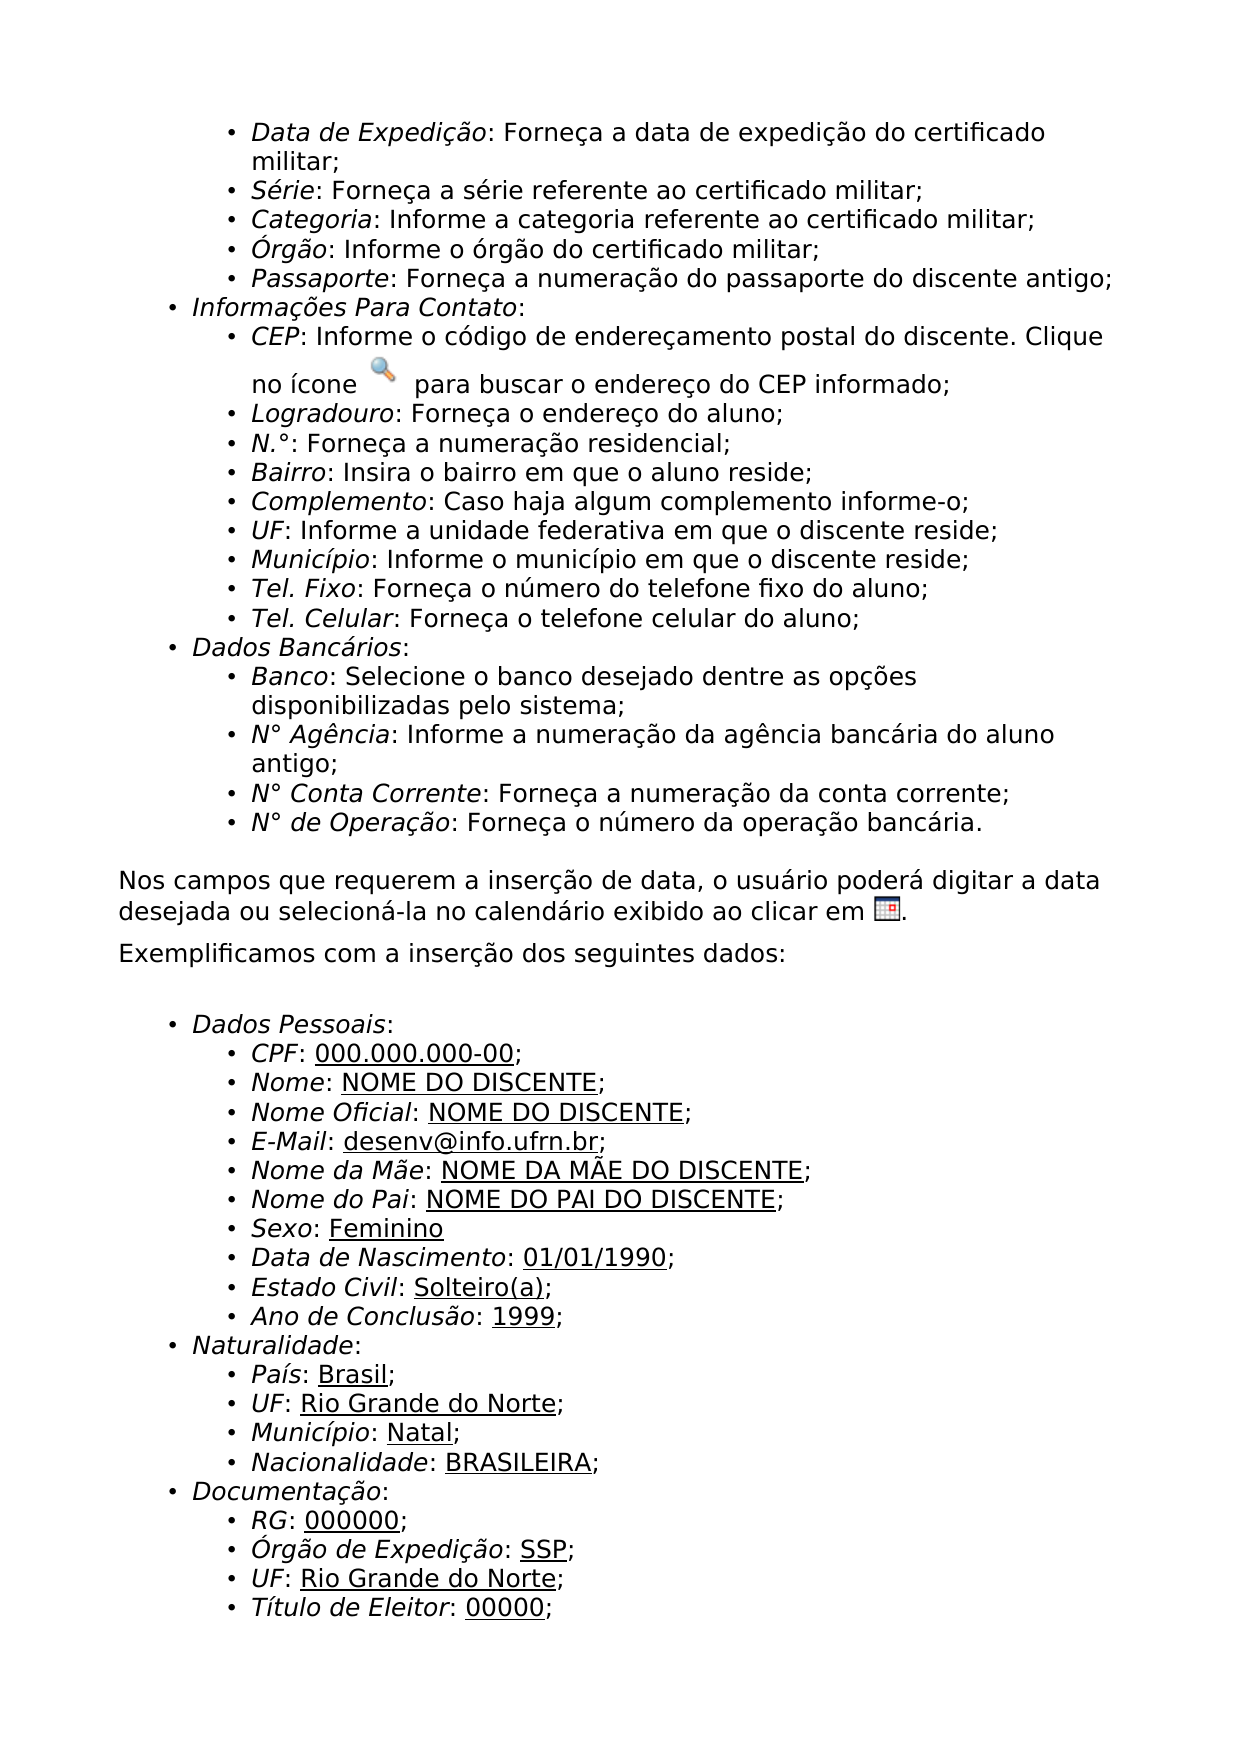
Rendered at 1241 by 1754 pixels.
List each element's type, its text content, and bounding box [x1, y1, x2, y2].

list CEP: Informe o código de endereçamento postal do discente. Clique no ícone para buscar o endereço do CEP informado; [236, 322, 1122, 399]
list Categoria: Informe a categoria referente ao certificado militar; [236, 206, 1122, 235]
list Banco: Selecione o banco desejado dentre as opções disponibilizadas pelo sistema; [236, 662, 1122, 720]
list Estado Civil: Solteiro(a); [236, 1273, 1122, 1302]
list N° Agência: Informe a numeração da agência bancária do aluno antigo; [236, 720, 1122, 779]
list Data de Nascimento: 01/01/1990; [236, 1244, 1122, 1273]
list UF: Rio Grande do Norte; [236, 1389, 1122, 1419]
list Informações Para Contato: [177, 293, 1122, 322]
list Município: Natal; [236, 1419, 1122, 1448]
list N.°: Forneça a numeração residencial; [236, 429, 1122, 458]
list CPF: 000.000.000-00; [236, 1039, 1122, 1069]
list RG: 000000; [236, 1506, 1122, 1535]
list Documentação: [177, 1477, 1122, 1506]
list País: Brasil; [236, 1360, 1122, 1389]
list Naturalidade: [177, 1331, 1122, 1360]
list Dados Bancários: [177, 633, 1122, 662]
list UF: Informe a unidade federativa em que o discente reside; [236, 516, 1122, 545]
list Órgão: Informe o órgão do certificado militar; [236, 235, 1122, 264]
list Logradouro: Forneça o endereço do aluno; [236, 399, 1122, 429]
list Órgão de Expedição: SSP; [236, 1535, 1122, 1564]
list Tel. Celular: Forneça o telefone celular do aluno; [236, 604, 1122, 633]
list Bairro: Insira o bairro em que o aluno reside; [236, 458, 1122, 487]
picture [365, 351, 406, 394]
list Sexo: Feminino [236, 1214, 1122, 1244]
list Nome do Pai: NOME DO PAI DO DISCENTE; [236, 1185, 1122, 1214]
list Passaporte: Forneça a numeração do passaporte do discente antigo; [236, 264, 1122, 293]
list Série: Forneça a série referente ao certificado militar; [236, 176, 1122, 206]
list Tel. Fixo: Forneça o número do telefone fixo do aluno; [236, 574, 1122, 604]
list N° Conta Corrente: Forneça a numeração da conta corrente; [236, 779, 1122, 808]
text Nos campos que requerem a inserção de data, o usuário poderá digitar a data desejada ou selecioná-la no calendário exibido ao clicar em . [118, 867, 1122, 927]
list Dados Pessoais: [177, 1010, 1122, 1039]
list Município: Informe o município em que o discente reside; [236, 545, 1122, 574]
list Data de Expedição: Forneça a data de expedição do certificado militar; [236, 118, 1122, 176]
text Exemplificamos com a inserção dos seguintes dados: [118, 939, 1122, 968]
list Complemento: Caso haja algum complemento informe-o; [236, 487, 1122, 516]
list Ano de Conclusão: 1999; [236, 1302, 1122, 1331]
list Nome da Mãe: NOME DA MÃE DO DISCENTE; [236, 1156, 1122, 1185]
list Nome Oficial: NOME DO DISCENTE; [236, 1098, 1122, 1127]
list Nome: NOME DO DISCENTE; [236, 1069, 1122, 1098]
list N° de Operação: Forneça o número da operação bancária. [236, 808, 1122, 837]
list Título de Eleitor: 00000; [236, 1594, 1122, 1623]
list E-Mail: desenv@info.ufrn.br; [236, 1127, 1122, 1156]
list Nacionalidade: BRASILEIRA; [236, 1448, 1122, 1477]
list UF: Rio Grande do Norte; [236, 1564, 1122, 1594]
picture [873, 895, 901, 921]
